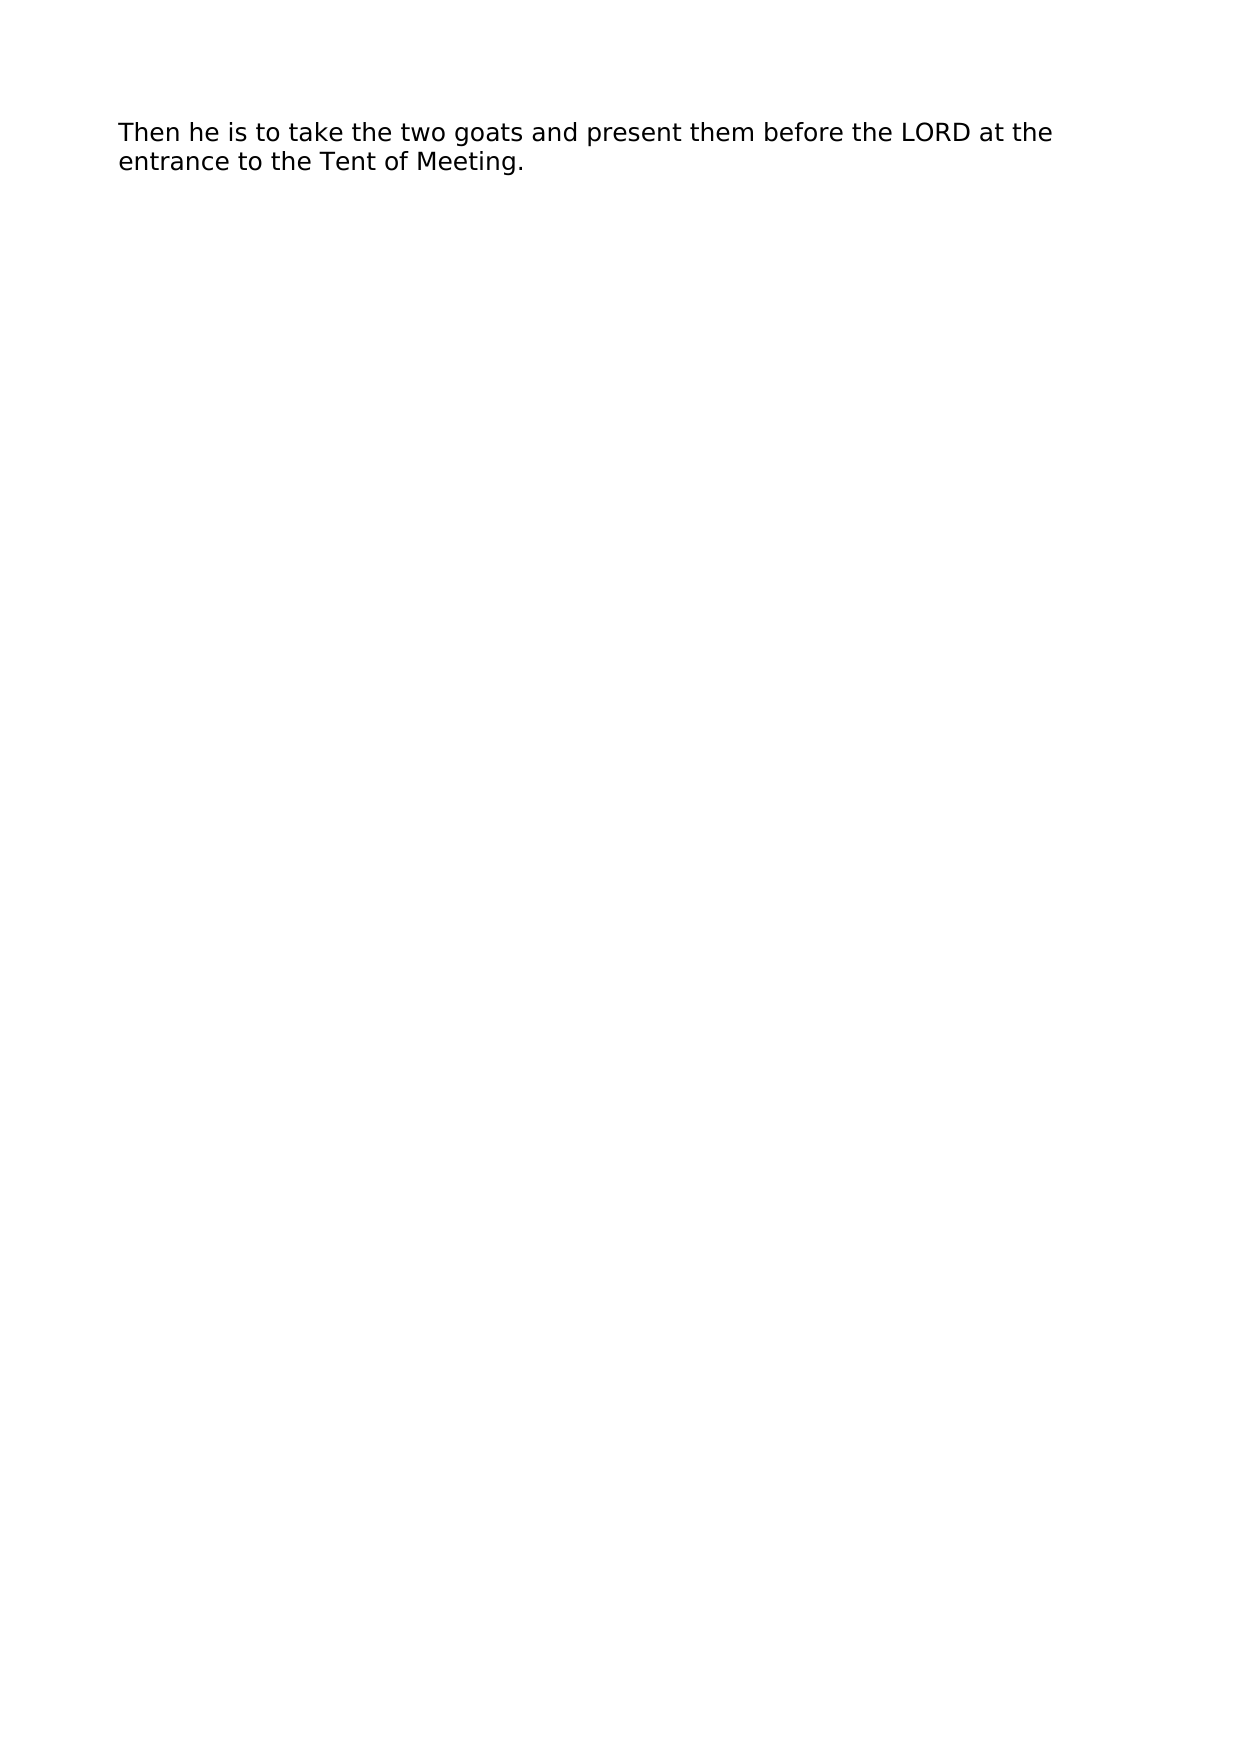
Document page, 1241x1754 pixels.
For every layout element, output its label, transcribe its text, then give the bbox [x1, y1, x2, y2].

text Then he is to take the two goats and present them before the LORD at the entrance to the Tent of Meeting. [118, 118, 1122, 176]
